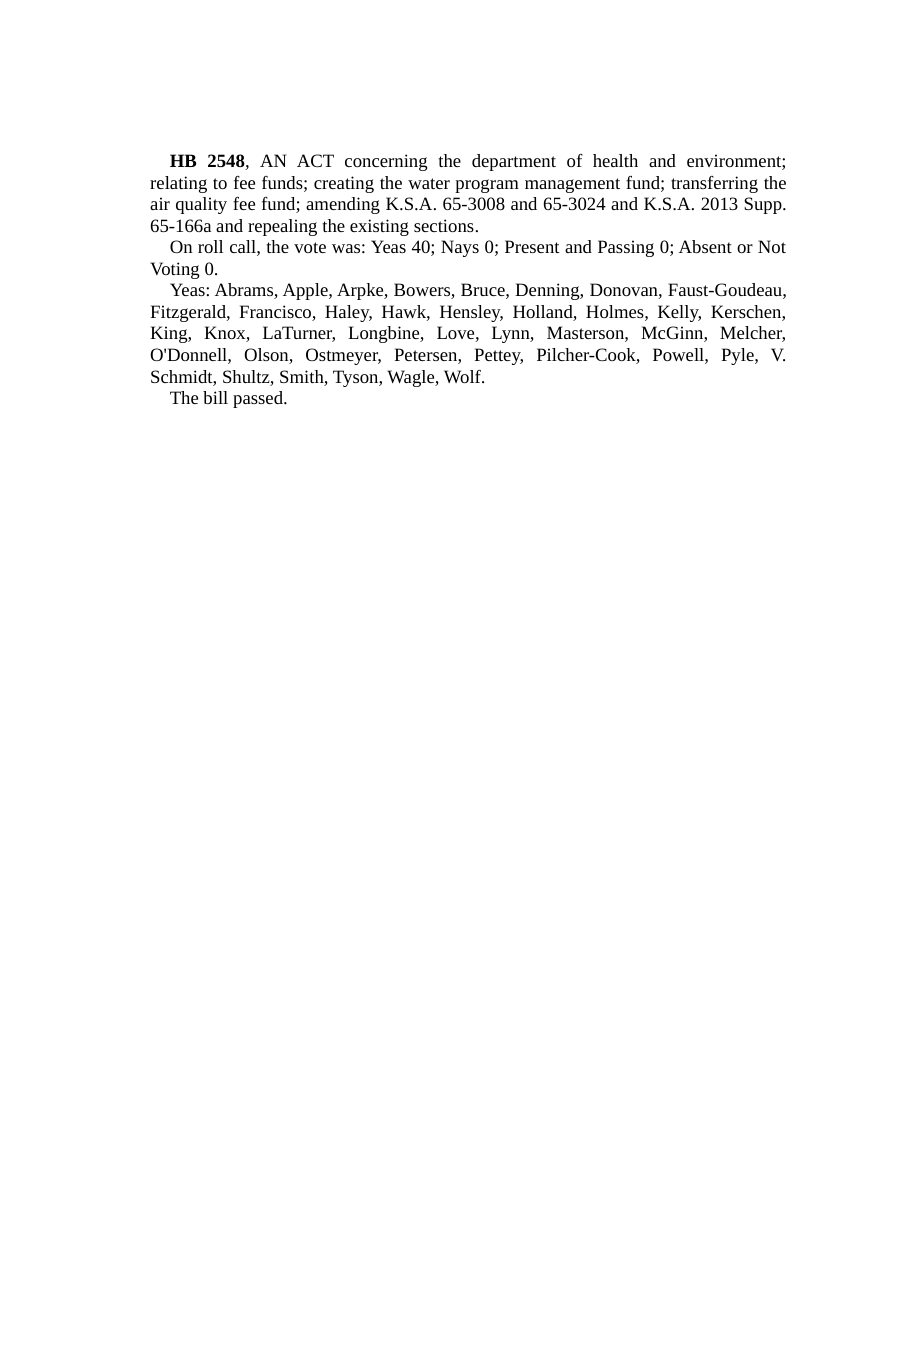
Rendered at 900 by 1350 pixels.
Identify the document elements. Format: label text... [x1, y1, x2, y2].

text Yeas: Abrams, Apple, Arpke, Bowers, Bruce, Denning, Donovan, Faust-Goudeau, Fitzgerald, Francisco, Haley, Hawk, Hensley, Holland, Holmes, Kelly, Kerschen, King, Knox, LaTurner, Longbine, Love, Lynn, Masterson, McGinn, Melcher, O'Donnell, Olson, Ostmeyer, Petersen, Pettey, Pilcher-Cook, Powell, Pyle, V. Schmidt, Shultz, Smith, Tyson, Wagle, Wolf. [150, 279, 787, 387]
text On roll call, the vote was: Yeas 40; Nays 0; Present and Passing 0; Absent or Not Voting 0. [150, 236, 787, 279]
text The bill passed. [150, 387, 787, 409]
text HB 2548, AN ACT concerning the department of health and environment; relating to fee funds; creating the water program management fund; transferring the air quality fee fund; amending K.S.A. 65-3008 and 65-3024 and K.S.A. 2013 Supp. 65-166a and repealing the existing sections. [150, 150, 787, 236]
